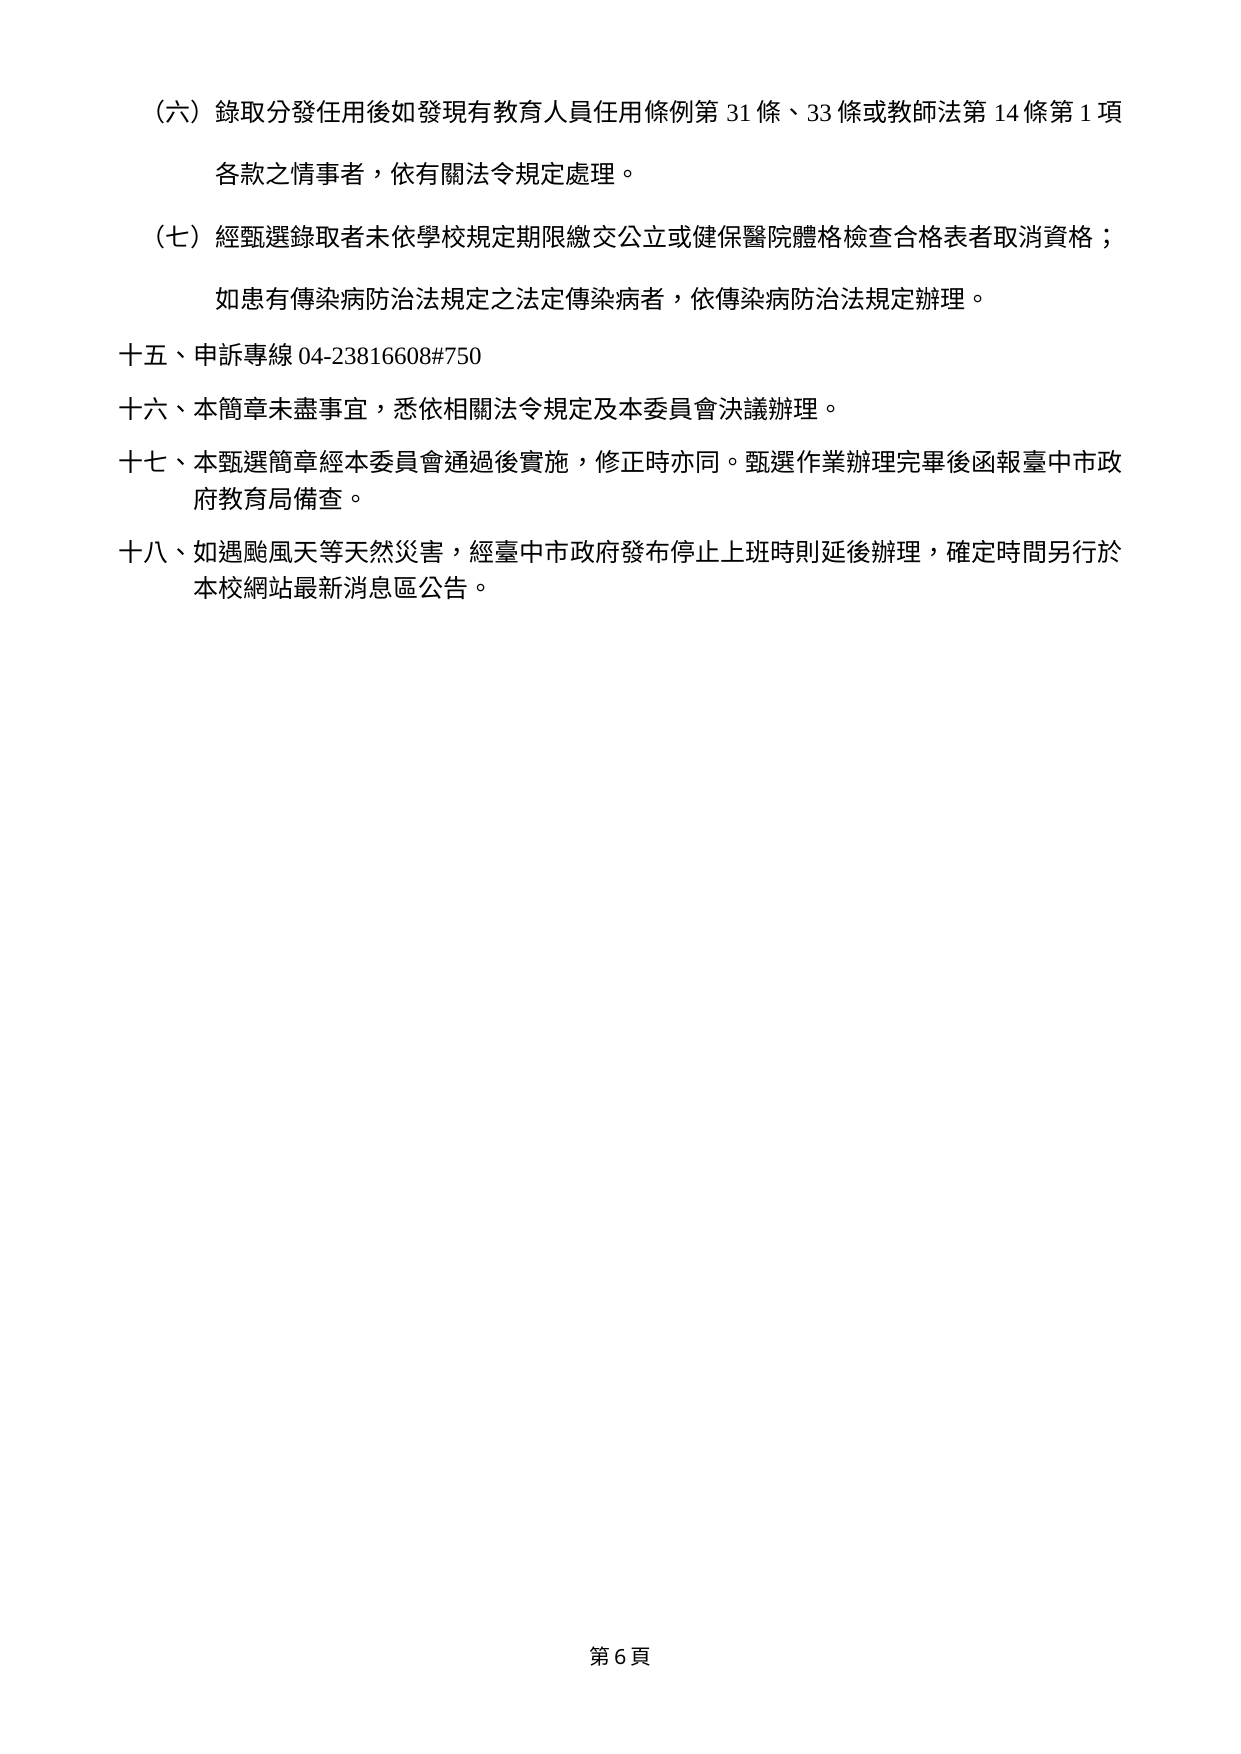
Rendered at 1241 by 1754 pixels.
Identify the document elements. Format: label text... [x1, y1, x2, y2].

text 十七、本甄選簡章經本委員會通過後實施，修正時亦同。甄選作業辦理完畢後函報臺中市政府教育局備查。 [118, 443, 1122, 515]
text 十八、如遇颱風天等天然災害，經臺中市政府發布停止上班時則延後辦理，確定時間另行於本校網站最新消息區公告。 [118, 533, 1122, 605]
text 十六、本簡章未盡事宜，悉依相關法令規定及本委員會決議辦理。 [118, 389, 1122, 426]
text （六）錄取分發任用後如發現有教育人員任用條例第31條、33條或教師法第14條第1項各款之情事者，依有關法令規定處理。 [140, 68, 1122, 193]
text （七）經甄選錄取者未依學校規定期限繳交公立或健保醫院體格檢查合格表者取消資格；如患有傳染病防治法規定之法定傳染病者，依傳染病防治法規定辦理。 [140, 193, 1122, 318]
text 十五、申訴專線04-23816608#750 [118, 336, 1122, 372]
